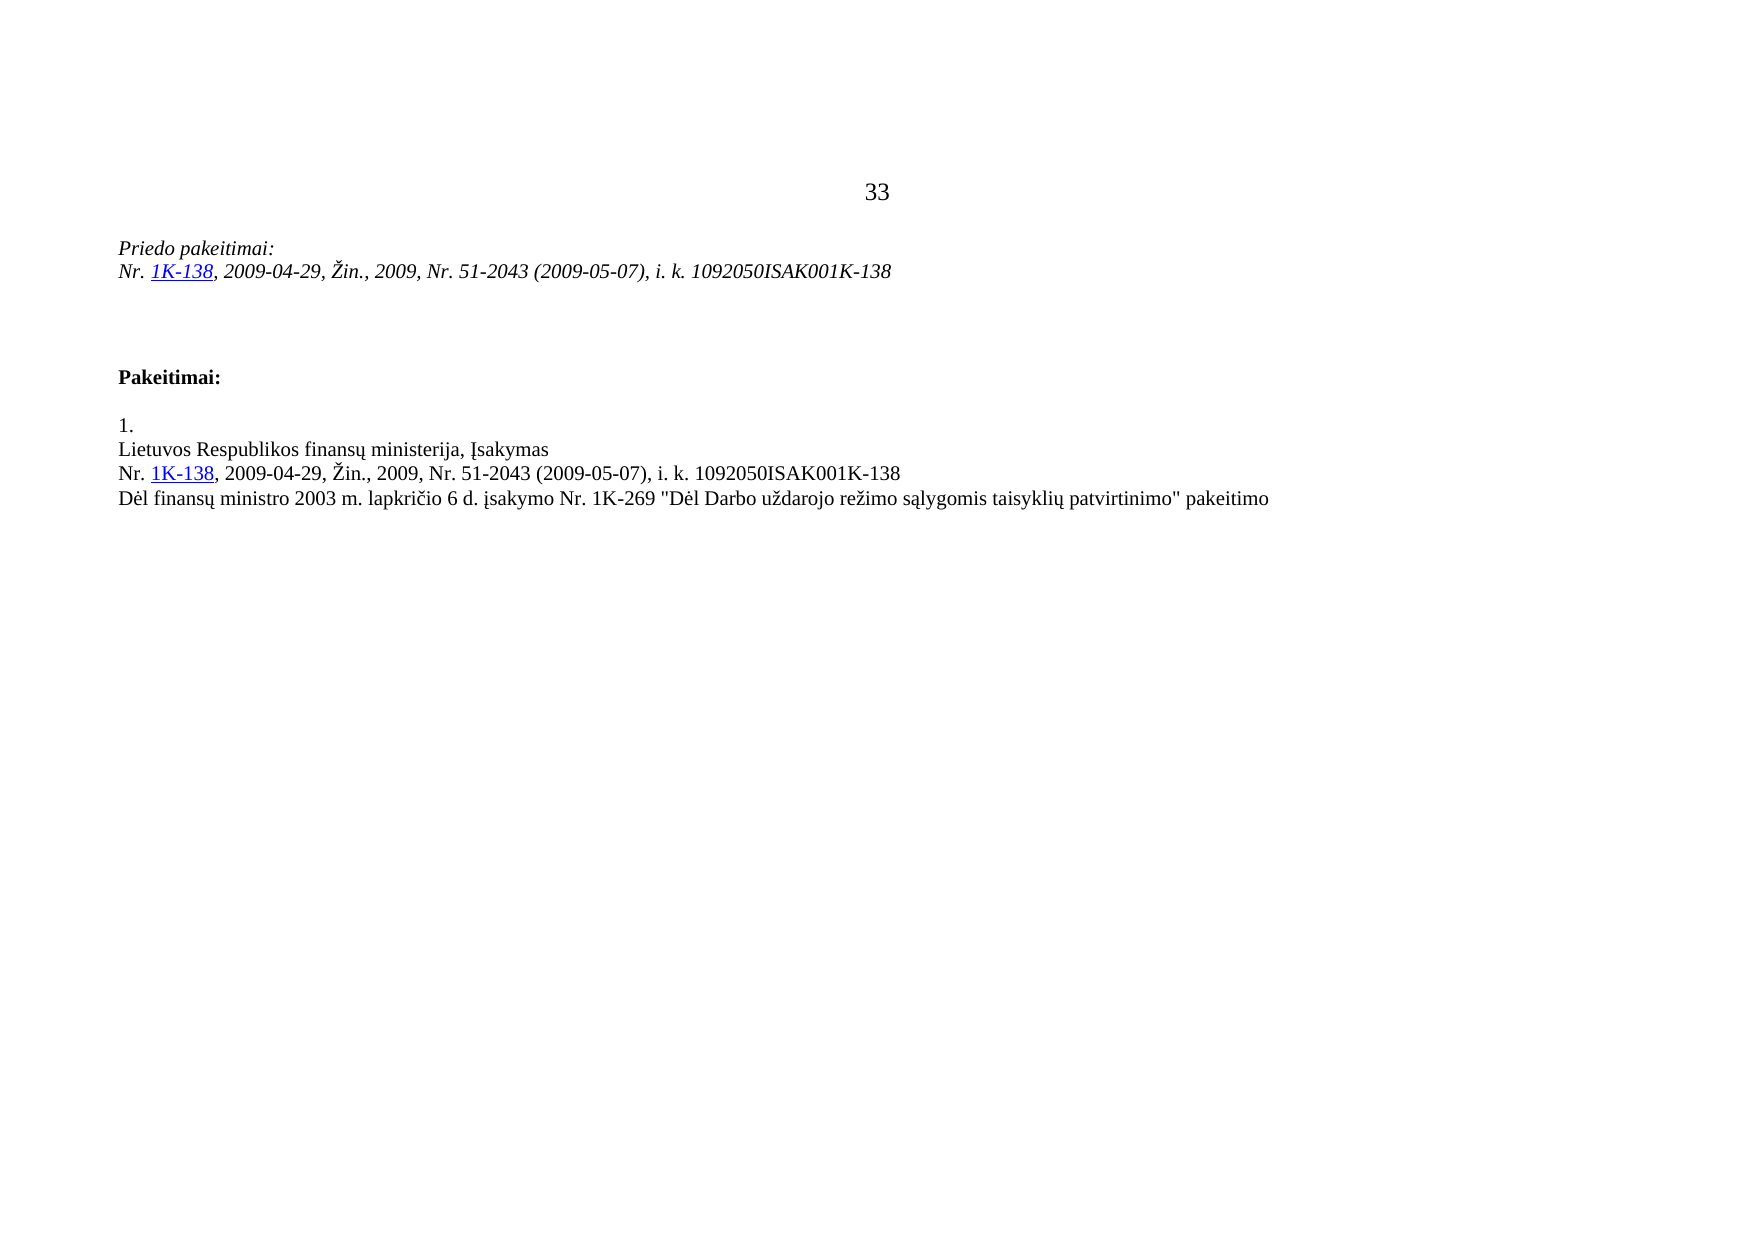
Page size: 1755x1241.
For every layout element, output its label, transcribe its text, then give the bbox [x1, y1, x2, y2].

text Dėl finansų ministro 2003 m. lapkričio 6 d. įsakymo Nr. 1K-269 "Dėl Darbo uždarojo režimo sąlygomis taisyklių patvirtinimo" pakeitimo [118, 485, 1636, 509]
text Priedo pakeitimai: [118, 235, 1636, 259]
text Nr. 1K-138, 2009-04-29, Žin., 2009, Nr. 51-2043 (2009-05-07), i. k. 1092050ISAK001K-138 [118, 259, 1636, 283]
text Lietuvos Respublikos finansų ministerija, Įsakymas [118, 437, 1636, 461]
text Nr. 1K-138, 2009-04-29, Žin., 2009, Nr. 51-2043 (2009-05-07), i. k. 1092050ISAK001K-138 [118, 461, 1636, 485]
text Pakeitimai: [118, 365, 1636, 389]
text 1. [118, 413, 1636, 437]
